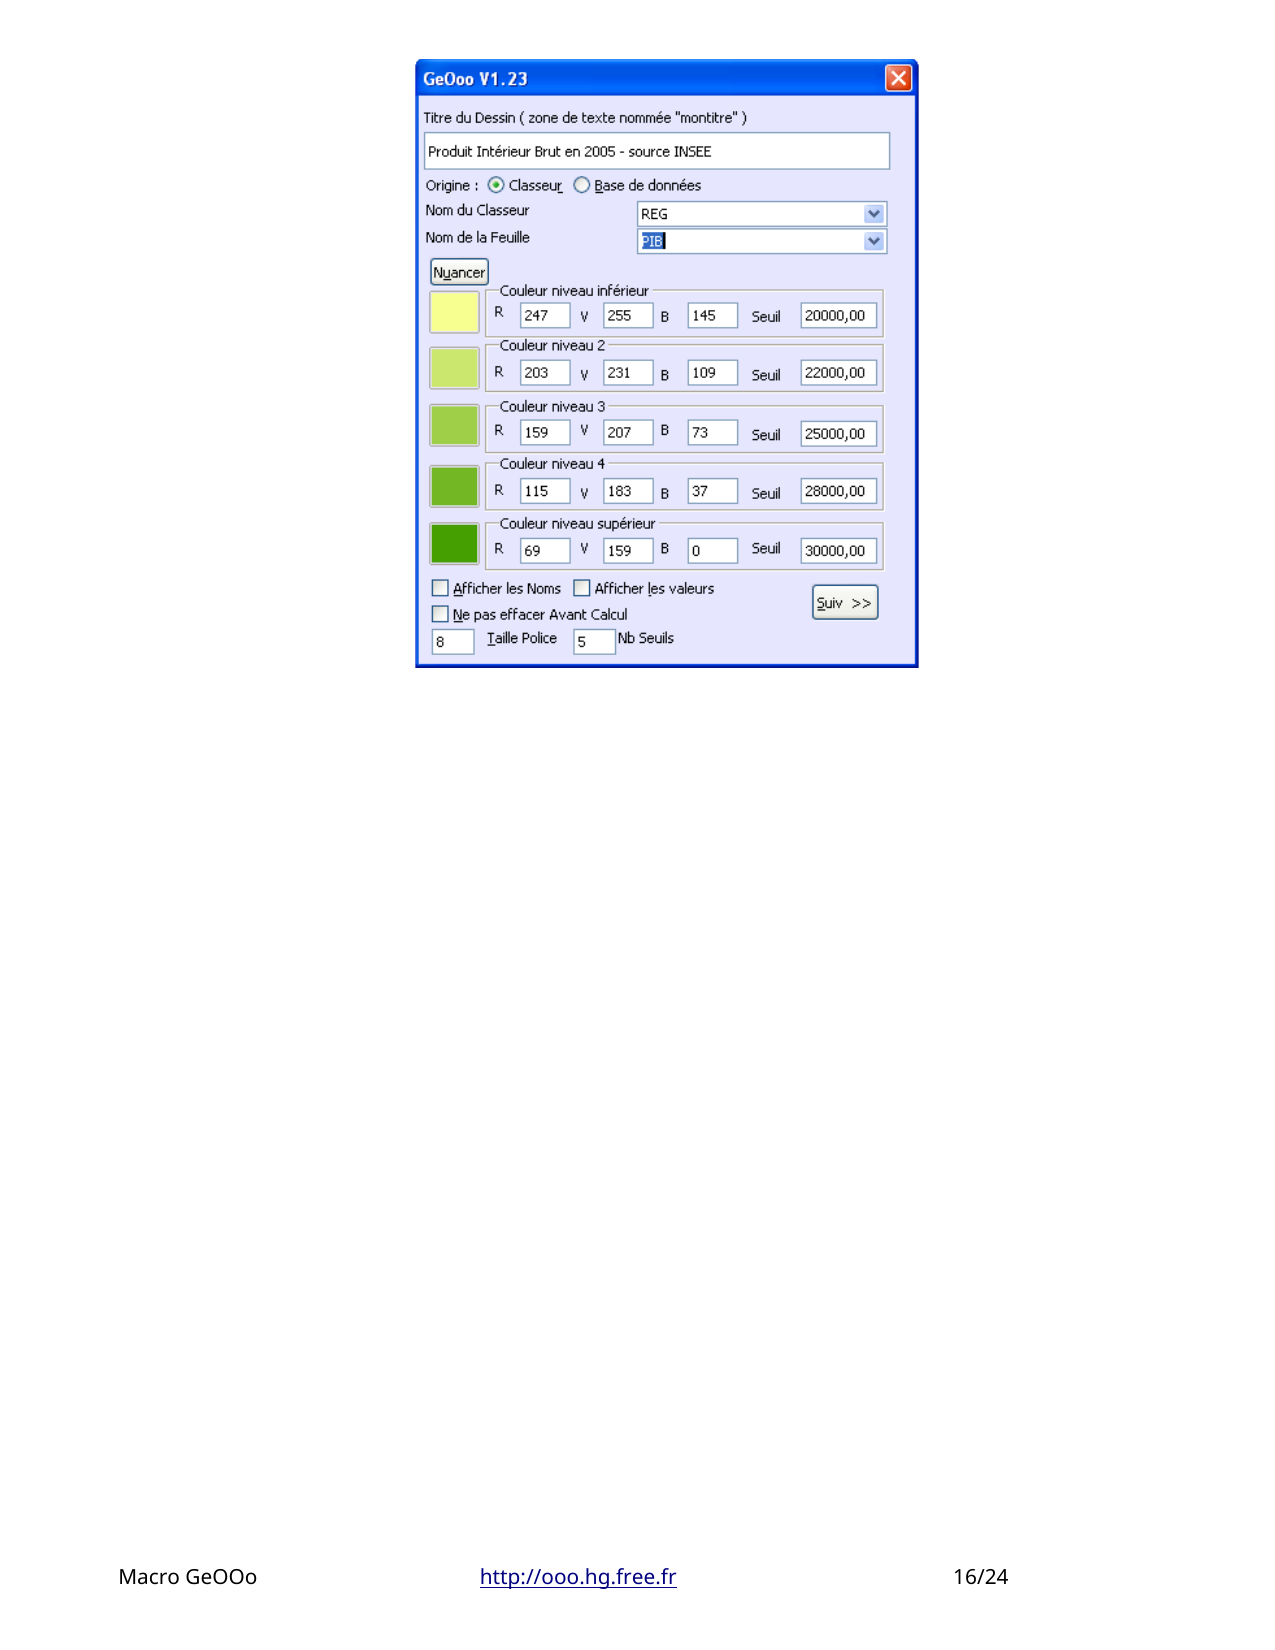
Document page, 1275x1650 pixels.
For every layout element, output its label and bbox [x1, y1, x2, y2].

picture [415, 59, 919, 668]
